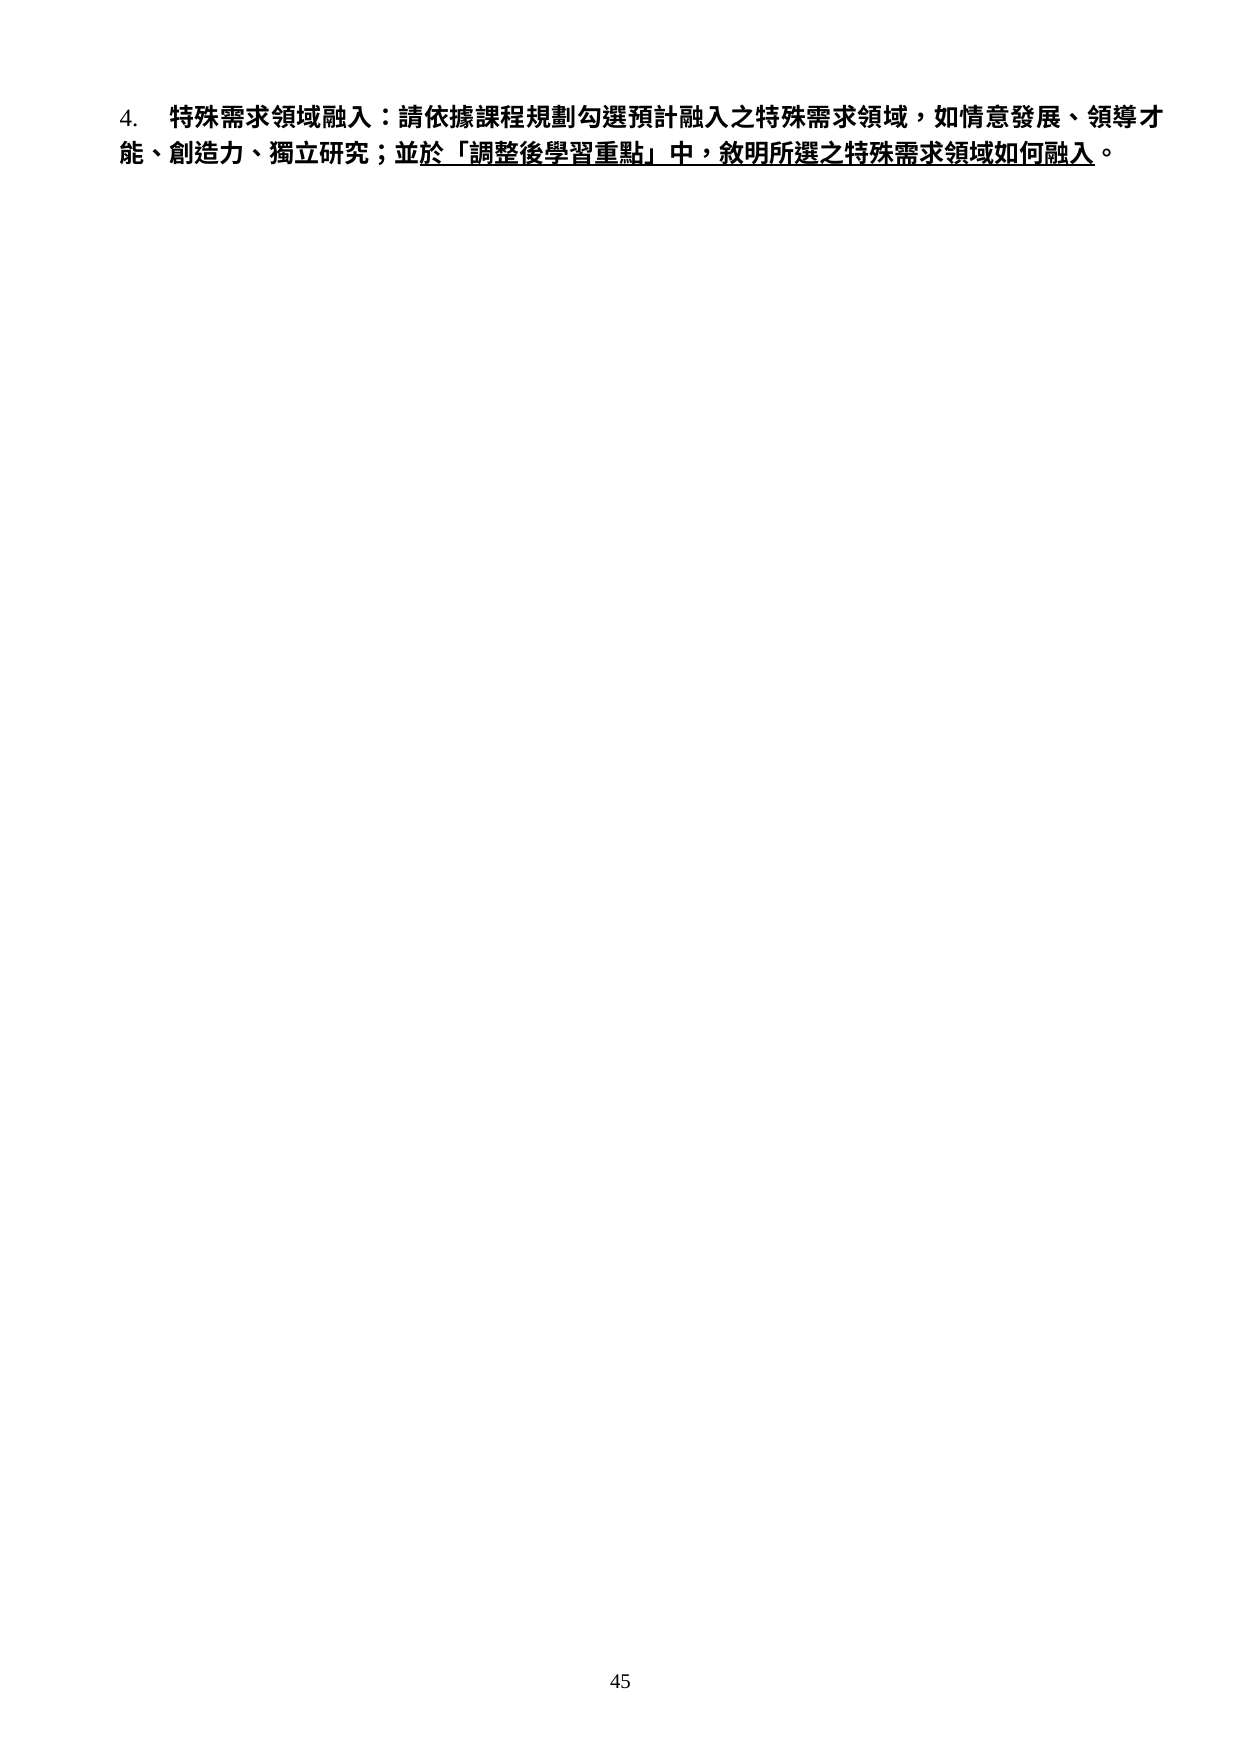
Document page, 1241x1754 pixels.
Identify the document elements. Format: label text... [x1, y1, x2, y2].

list 特殊需求領域融入：請依據課程規劃勾選預計融入之特殊需求領域，如情意發展、領導才能、創造力、獨立研究；並於「調整後學習重點」中，敘明所選之特殊需求領域如何融入。 [119, 97, 1165, 170]
